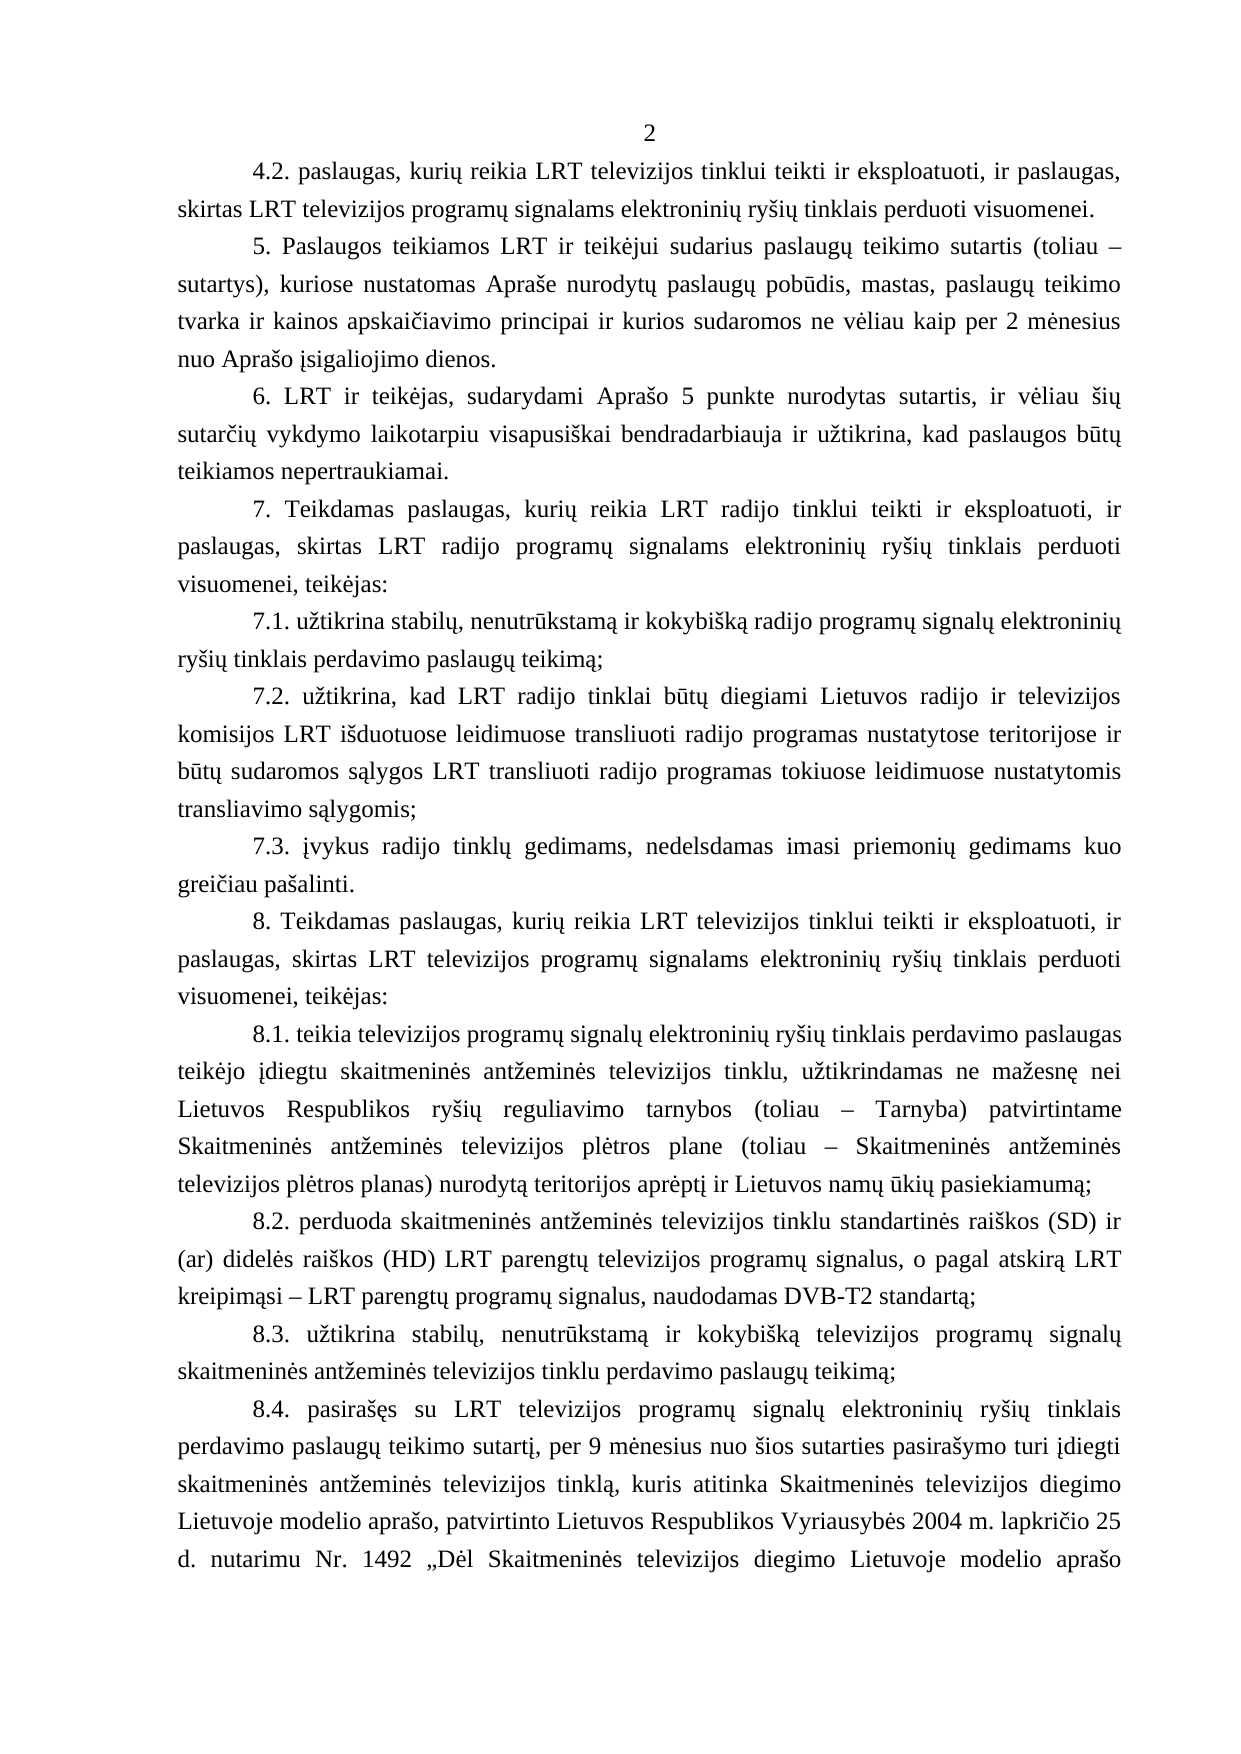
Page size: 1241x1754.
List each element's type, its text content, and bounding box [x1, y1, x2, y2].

text 6. LRT ir teikėjas, sudarydami Aprašo 5 punkte nurodytas sutartis, ir vėliau šių sutarčių vykdymo laikotarpiu visapusiškai bendradarbiauja ir užtikrina, kad paslaugos būtų teikiamos nepertraukiamai. [177, 373, 1122, 485]
text 8. Teikdamas paslaugas, kurių reikia LRT televizijos tinklui teikti ir eksploatuoti, ir paslaugas, skirtas LRT televizijos programų signalams elektroninių ryšių tinklais perduoti visuomenei, teikėjas: [177, 898, 1122, 1010]
text 7.1. užtikrina stabilų, nenutrūkstamą ir kokybišką radijo programų signalų elektroninių ryšių tinklais perdavimo paslaugų teikimą; [177, 598, 1122, 673]
text 7.2. užtikrina, kad LRT radijo tinklai būtų diegiami Lietuvos radijo ir televizijos komisijos LRT išduotuose leidimuose transliuoti radijo programas nustatytose teritorijose ir būtų sudaromos sąlygos LRT transliuoti radijo programas tokiuose leidimuose nustatytomis transliavimo sąlygomis; [177, 673, 1122, 823]
text 4.2. paslaugas, kurių reikia LRT televizijos tinklui teikti ir eksploatuoti, ir paslaugas, skirtas LRT televizijos programų signalams elektroninių ryšių tinklais perduoti visuomenei. [177, 148, 1122, 223]
text 7.3. įvykus radijo tinklų gedimams, nedelsdamas imasi priemonių gedimams kuo greičiau pašalinti. [177, 823, 1122, 898]
text 8.4. pasirašęs su LRT televizijos programų signalų elektroninių ryšių tinklais perdavimo paslaugų teikimo sutartį, per 9 mėnesius nuo šios sutarties pasirašymo turi įdiegti skaitmeninės antžeminės televizijos tinklą, kuris atitinka Skaitmeninės televizijos diegimo Lietuvoje modelio aprašo, patvirtinto Lietuvos Respublikos Vyriausybės 2004 m. lapkričio 25 d. nutarimu Nr. 1492 „Dėl Skaitmeninės televizijos diegimo Lietuvoje modelio aprašo [177, 1385, 1122, 1573]
text 8.2. perduoda skaitmeninės antžeminės televizijos tinklu standartinės raiškos (SD) ir (ar) didelės raiškos (HD) LRT parengtų televizijos programų signalus, o pagal atskirą LRT kreipimąsi – LRT parengtų programų signalus, naudodamas DVB-T2 standartą; [177, 1198, 1122, 1310]
text 7. Teikdamas paslaugas, kurių reikia LRT radijo tinklui teikti ir eksploatuoti, ir paslaugas, skirtas LRT radijo programų signalams elektroninių ryšių tinklais perduoti visuomenei, teikėjas: [177, 485, 1122, 598]
text 8.3. užtikrina stabilų, nenutrūkstamą ir kokybišką televizijos programų signalų skaitmeninės antžeminės televizijos tinklu perdavimo paslaugų teikimą; [177, 1310, 1122, 1385]
text 8.1. teikia televizijos programų signalų elektroninių ryšių tinklais perdavimo paslaugas teikėjo įdiegtu skaitmeninės antžeminės televizijos tinklu, užtikrindamas ne mažesnę nei Lietuvos Respublikos ryšių reguliavimo tarnybos (toliau – Tarnyba) patvirtintame Skaitmeninės antžeminės televizijos plėtros plane (toliau – Skaitmeninės antžeminės televizijos plėtros planas) nurodytą teritorijos aprėptį ir Lietuvos namų ūkių pasiekiamumą; [177, 1010, 1122, 1198]
text 5. Paslaugos teikiamos LRT ir teikėjui sudarius paslaugų teikimo sutartis (toliau – sutartys), kuriose nustatomas Apraše nurodytų paslaugų pobūdis, mastas, paslaugų teikimo tvarka ir kainos apskaičiavimo principai ir kurios sudaromos ne vėliau kaip per 2 mėnesius nuo Aprašo įsigaliojimo dienos. [177, 223, 1122, 373]
